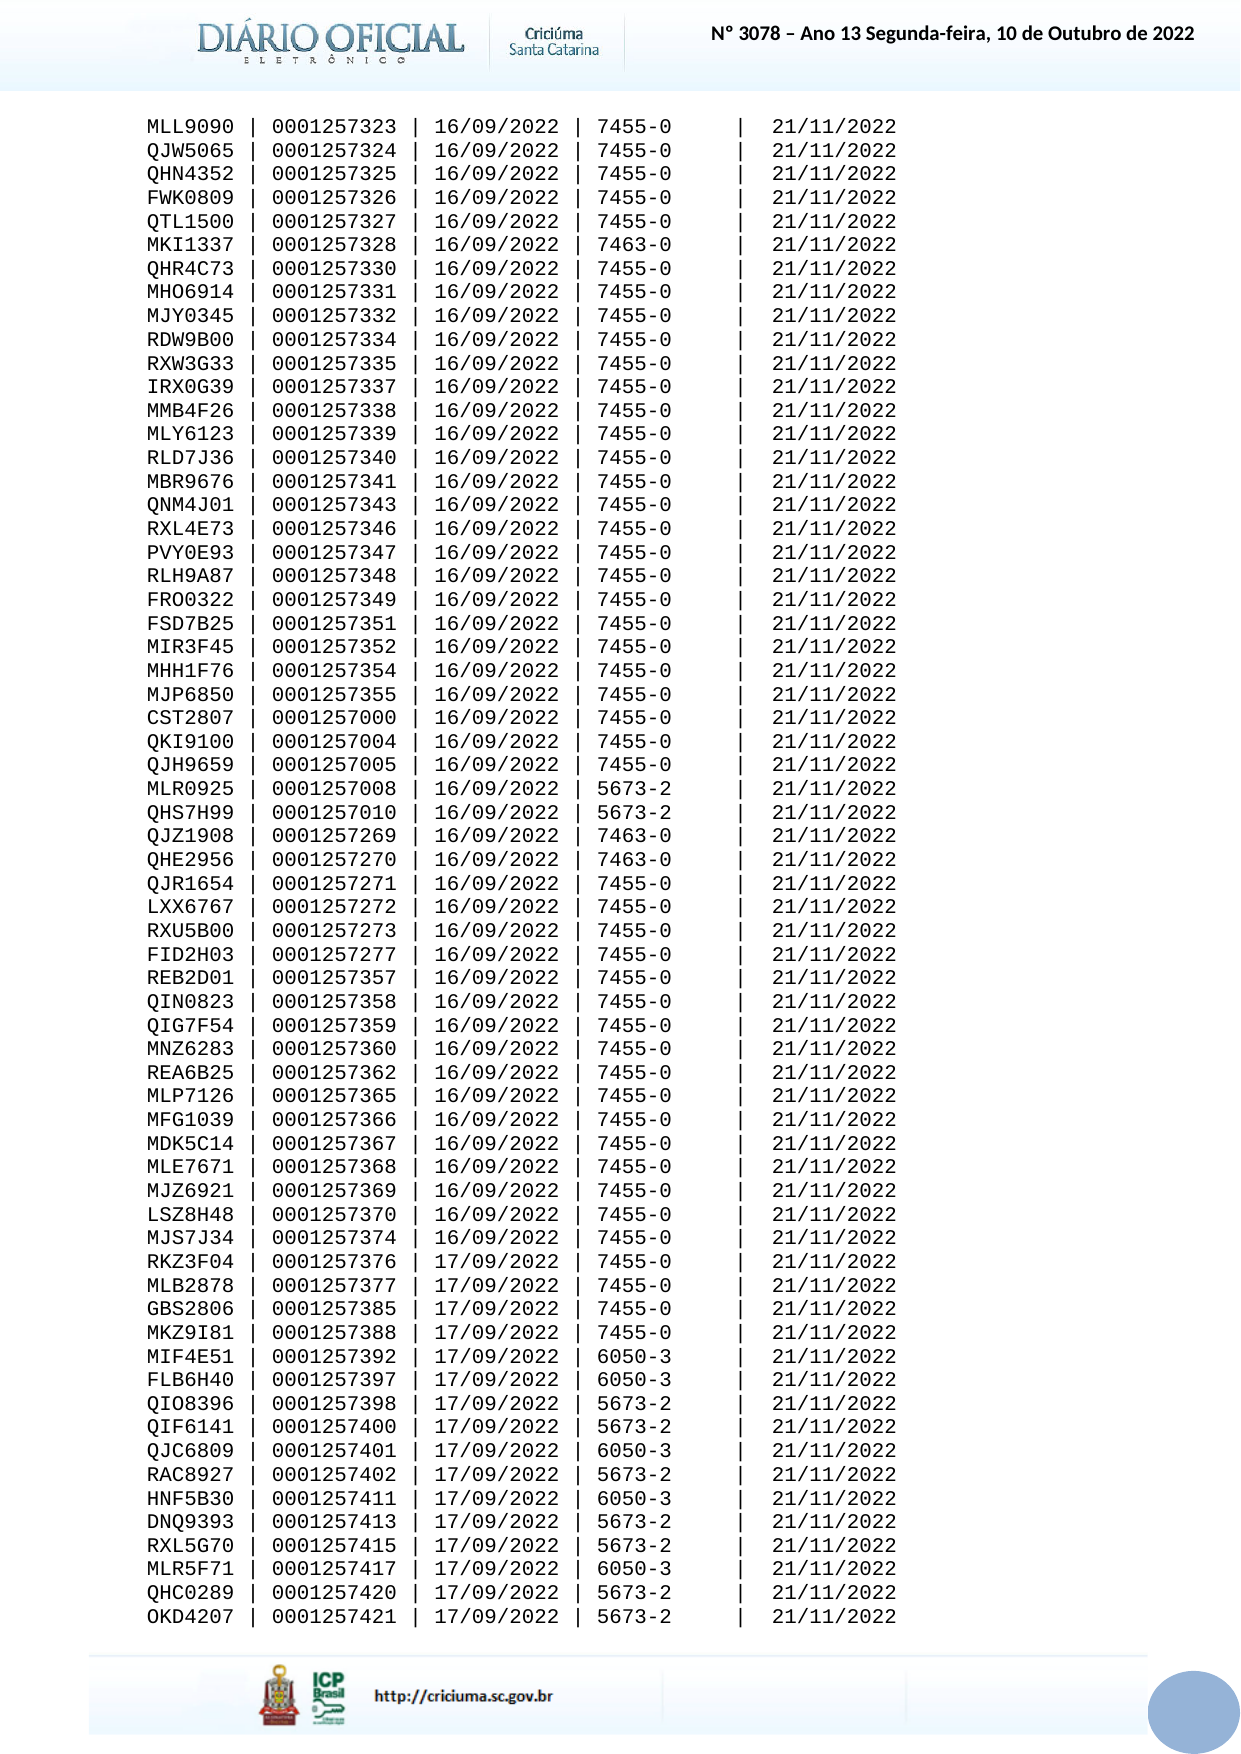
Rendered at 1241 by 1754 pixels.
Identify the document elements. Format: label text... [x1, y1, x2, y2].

text REA6B25 | 0001257362 | 16/09/2022 | 7455-0 | 21/11/2022 [59, 1062, 1167, 1086]
text MIR3F45 | 0001257352 | 16/09/2022 | 7455-0 | 21/11/2022 [59, 636, 1167, 660]
text RXU5B00 | 0001257273 | 16/09/2022 | 7455-0 | 21/11/2022 [59, 920, 1167, 944]
text MLL9090 | 0001257323 | 16/09/2022 | 7455-0 | 21/11/2022 [59, 116, 1167, 140]
text RLH9A87 | 0001257348 | 16/09/2022 | 7455-0 | 21/11/2022 [59, 565, 1167, 589]
text MMB4F26 | 0001257338 | 16/09/2022 | 7455-0 | 21/11/2022 [59, 400, 1167, 423]
text RAC8927 | 0001257402 | 17/09/2022 | 5673-2 | 21/11/2022 [59, 1464, 1167, 1487]
text MJP6850 | 0001257355 | 16/09/2022 | 7455-0 | 21/11/2022 [59, 683, 1167, 707]
text QHC0289 | 0001257420 | 17/09/2022 | 5673-2 | 21/11/2022 [59, 1582, 1167, 1606]
text RLD7J36 | 0001257340 | 16/09/2022 | 7455-0 | 21/11/2022 [59, 447, 1167, 471]
text REB2D01 | 0001257357 | 16/09/2022 | 7455-0 | 21/11/2022 [59, 967, 1167, 991]
text MLY6123 | 0001257339 | 16/09/2022 | 7455-0 | 21/11/2022 [59, 423, 1167, 447]
text RKZ3F04 | 0001257376 | 17/09/2022 | 7455-0 | 21/11/2022 [59, 1251, 1167, 1275]
text QJZ1908 | 0001257269 | 16/09/2022 | 7463-0 | 21/11/2022 [59, 825, 1167, 849]
text OKD4207 | 0001257421 | 17/09/2022 | 5673-2 | 21/11/2022 [59, 1606, 1167, 1629]
text MNZ6283 | 0001257360 | 16/09/2022 | 7455-0 | 21/11/2022 [59, 1038, 1167, 1062]
text QIF6141 | 0001257400 | 17/09/2022 | 5673-2 | 21/11/2022 [59, 1417, 1167, 1440]
text FLB6H40 | 0001257397 | 17/09/2022 | 6050-3 | 21/11/2022 [59, 1369, 1167, 1393]
text QIG7F54 | 0001257359 | 16/09/2022 | 7455-0 | 21/11/2022 [59, 1014, 1167, 1038]
text FSD7B25 | 0001257351 | 16/09/2022 | 7455-0 | 21/11/2022 [59, 613, 1167, 636]
text HNF5B30 | 0001257411 | 17/09/2022 | 6050-3 | 21/11/2022 [59, 1487, 1167, 1511]
text MLP7126 | 0001257365 | 16/09/2022 | 7455-0 | 21/11/2022 [59, 1086, 1167, 1109]
text QIO8396 | 0001257398 | 17/09/2022 | 5673-2 | 21/11/2022 [59, 1393, 1167, 1417]
text MHO6914 | 0001257331 | 16/09/2022 | 7455-0 | 21/11/2022 [59, 282, 1167, 305]
text QJC6809 | 0001257401 | 17/09/2022 | 6050-3 | 21/11/2022 [59, 1440, 1167, 1464]
text GBS2806 | 0001257385 | 17/09/2022 | 7455-0 | 21/11/2022 [59, 1298, 1167, 1322]
text QKI9100 | 0001257004 | 16/09/2022 | 7455-0 | 21/11/2022 [59, 731, 1167, 754]
text DNQ9393 | 0001257413 | 17/09/2022 | 5673-2 | 21/11/2022 [59, 1511, 1167, 1535]
text LXX6767 | 0001257272 | 16/09/2022 | 7455-0 | 21/11/2022 [59, 896, 1167, 920]
text IRX0G39 | 0001257337 | 16/09/2022 | 7455-0 | 21/11/2022 [59, 376, 1167, 400]
text QJH9659 | 0001257005 | 16/09/2022 | 7455-0 | 21/11/2022 [59, 754, 1167, 778]
text PVY0E93 | 0001257347 | 16/09/2022 | 7455-0 | 21/11/2022 [59, 542, 1167, 565]
text FRO0322 | 0001257349 | 16/09/2022 | 7455-0 | 21/11/2022 [59, 589, 1167, 613]
text RXW3G33 | 0001257335 | 16/09/2022 | 7455-0 | 21/11/2022 [59, 352, 1167, 376]
text RDW9B00 | 0001257334 | 16/09/2022 | 7455-0 | 21/11/2022 [59, 329, 1167, 352]
text MLE7671 | 0001257368 | 16/09/2022 | 7455-0 | 21/11/2022 [59, 1156, 1167, 1180]
text MLR5F71 | 0001257417 | 17/09/2022 | 6050-3 | 21/11/2022 [59, 1558, 1167, 1582]
text QHE2956 | 0001257270 | 16/09/2022 | 7463-0 | 21/11/2022 [59, 849, 1167, 873]
text FID2H03 | 0001257277 | 16/09/2022 | 7455-0 | 21/11/2022 [59, 944, 1167, 967]
text QJW5065 | 0001257324 | 16/09/2022 | 7455-0 | 21/11/2022 [59, 140, 1167, 163]
text LSZ8H48 | 0001257370 | 16/09/2022 | 7455-0 | 21/11/2022 [59, 1204, 1167, 1227]
text MHH1F76 | 0001257354 | 16/09/2022 | 7455-0 | 21/11/2022 [59, 660, 1167, 683]
text MLR0925 | 0001257008 | 16/09/2022 | 5673-2 | 21/11/2022 [59, 778, 1167, 802]
text QHN4352 | 0001257325 | 16/09/2022 | 7455-0 | 21/11/2022 [59, 163, 1167, 187]
text QHR4C73 | 0001257330 | 16/09/2022 | 7455-0 | 21/11/2022 [59, 258, 1167, 282]
text RXL5G70 | 0001257415 | 17/09/2022 | 5673-2 | 21/11/2022 [59, 1535, 1167, 1558]
text MJY0345 | 0001257332 | 16/09/2022 | 7455-0 | 21/11/2022 [59, 305, 1167, 329]
text CST2807 | 0001257000 | 16/09/2022 | 7455-0 | 21/11/2022 [59, 707, 1167, 731]
text MJZ6921 | 0001257369 | 16/09/2022 | 7455-0 | 21/11/2022 [59, 1180, 1167, 1204]
text QJR1654 | 0001257271 | 16/09/2022 | 7455-0 | 21/11/2022 [59, 873, 1167, 896]
text QHS7H99 | 0001257010 | 16/09/2022 | 5673-2 | 21/11/2022 [59, 802, 1167, 825]
text QIN0823 | 0001257358 | 16/09/2022 | 7455-0 | 21/11/2022 [59, 991, 1167, 1014]
text MLB2878 | 0001257377 | 17/09/2022 | 7455-0 | 21/11/2022 [59, 1275, 1167, 1298]
text MJS7J34 | 0001257374 | 16/09/2022 | 7455-0 | 21/11/2022 [59, 1227, 1167, 1251]
text QNM4J01 | 0001257343 | 16/09/2022 | 7455-0 | 21/11/2022 [59, 494, 1167, 518]
text MIF4E51 | 0001257392 | 17/09/2022 | 6050-3 | 21/11/2022 [59, 1346, 1167, 1369]
text FWK0809 | 0001257326 | 16/09/2022 | 7455-0 | 21/11/2022 [59, 187, 1167, 211]
text QTL1500 | 0001257327 | 16/09/2022 | 7455-0 | 21/11/2022 [59, 211, 1167, 234]
text MFG1039 | 0001257366 | 16/09/2022 | 7455-0 | 21/11/2022 [59, 1109, 1167, 1133]
text MKI1337 | 0001257328 | 16/09/2022 | 7463-0 | 21/11/2022 [59, 234, 1167, 258]
text MKZ9I81 | 0001257388 | 17/09/2022 | 7455-0 | 21/11/2022 [59, 1322, 1167, 1346]
text MBR9676 | 0001257341 | 16/09/2022 | 7455-0 | 21/11/2022 [59, 471, 1167, 494]
text MDK5C14 | 0001257367 | 16/09/2022 | 7455-0 | 21/11/2022 [59, 1133, 1167, 1156]
text RXL4E73 | 0001257346 | 16/09/2022 | 7455-0 | 21/11/2022 [59, 518, 1167, 542]
